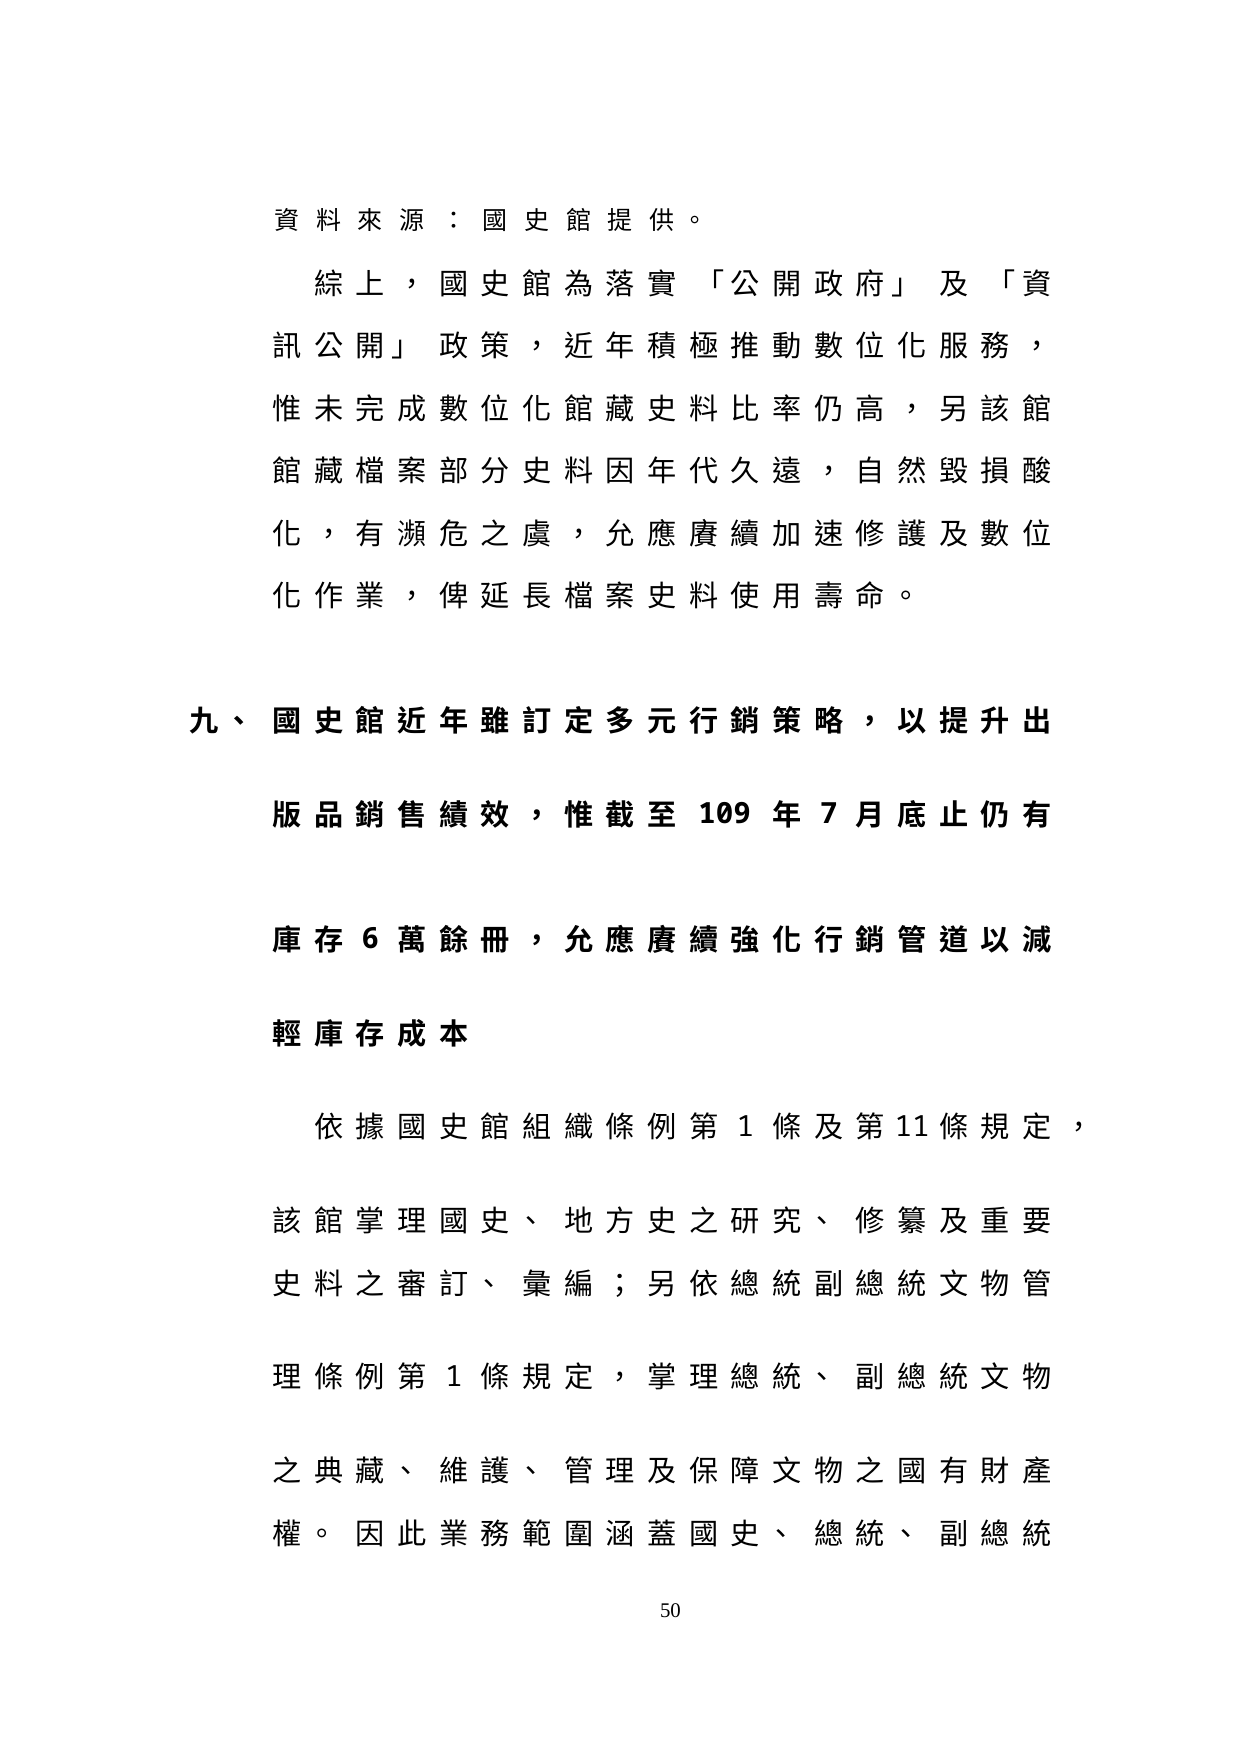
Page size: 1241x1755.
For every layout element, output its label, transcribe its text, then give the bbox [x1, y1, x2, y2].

text 資料來源：國史館提供。 [242, 177, 1058, 240]
text 綜上，國史館為落實「公開政府」及「資訊公開」政策，近年積極推動數位化服務，惟未完成數位化館藏史料比率仍高，另該館館藏檔案部分史料因年代久遠，自然毀損酸化，有瀕危之虞，允應賡續加速修護及數位化作業，俾延長檔案史料使用壽命。 [242, 240, 1058, 615]
text 九、國史館近年雖訂定多元行銷策略，以提升出版品銷售績效，惟截至109年7月底止仍有庫存6萬餘冊，允應賡續強化行銷管道以減輕庫存成本 [183, 677, 1058, 1052]
text 依據國史館組織條例第1條及第11條規定，該館掌理國史、地方史之研究、修纂及重要史料之審訂、彙編；另依總統副總統文物管理條例第1條規定，掌理總統、副總統文物之典藏、維護、管理及保障文物之國有財產權。因此業務範圍涵蓋國史、總統、副總統文物相關史料、志書、大事紀、人物傳記、口述歷史及工具書之編纂與出版事項，爰每年均有印製該等出版品對外贈與及銷售。該館110年度預算案於「財產孳息－權利金」科目編列49萬元，係預計委託銷售出版品—清史稿校註、總統副總統專書與其他、電子期刊等權利金收入；另「雜項收入－其他雜項收入」科目編列48萬元，係預計出售史籍書刊等收入。經查： [242, 1052, 1058, 1552]
